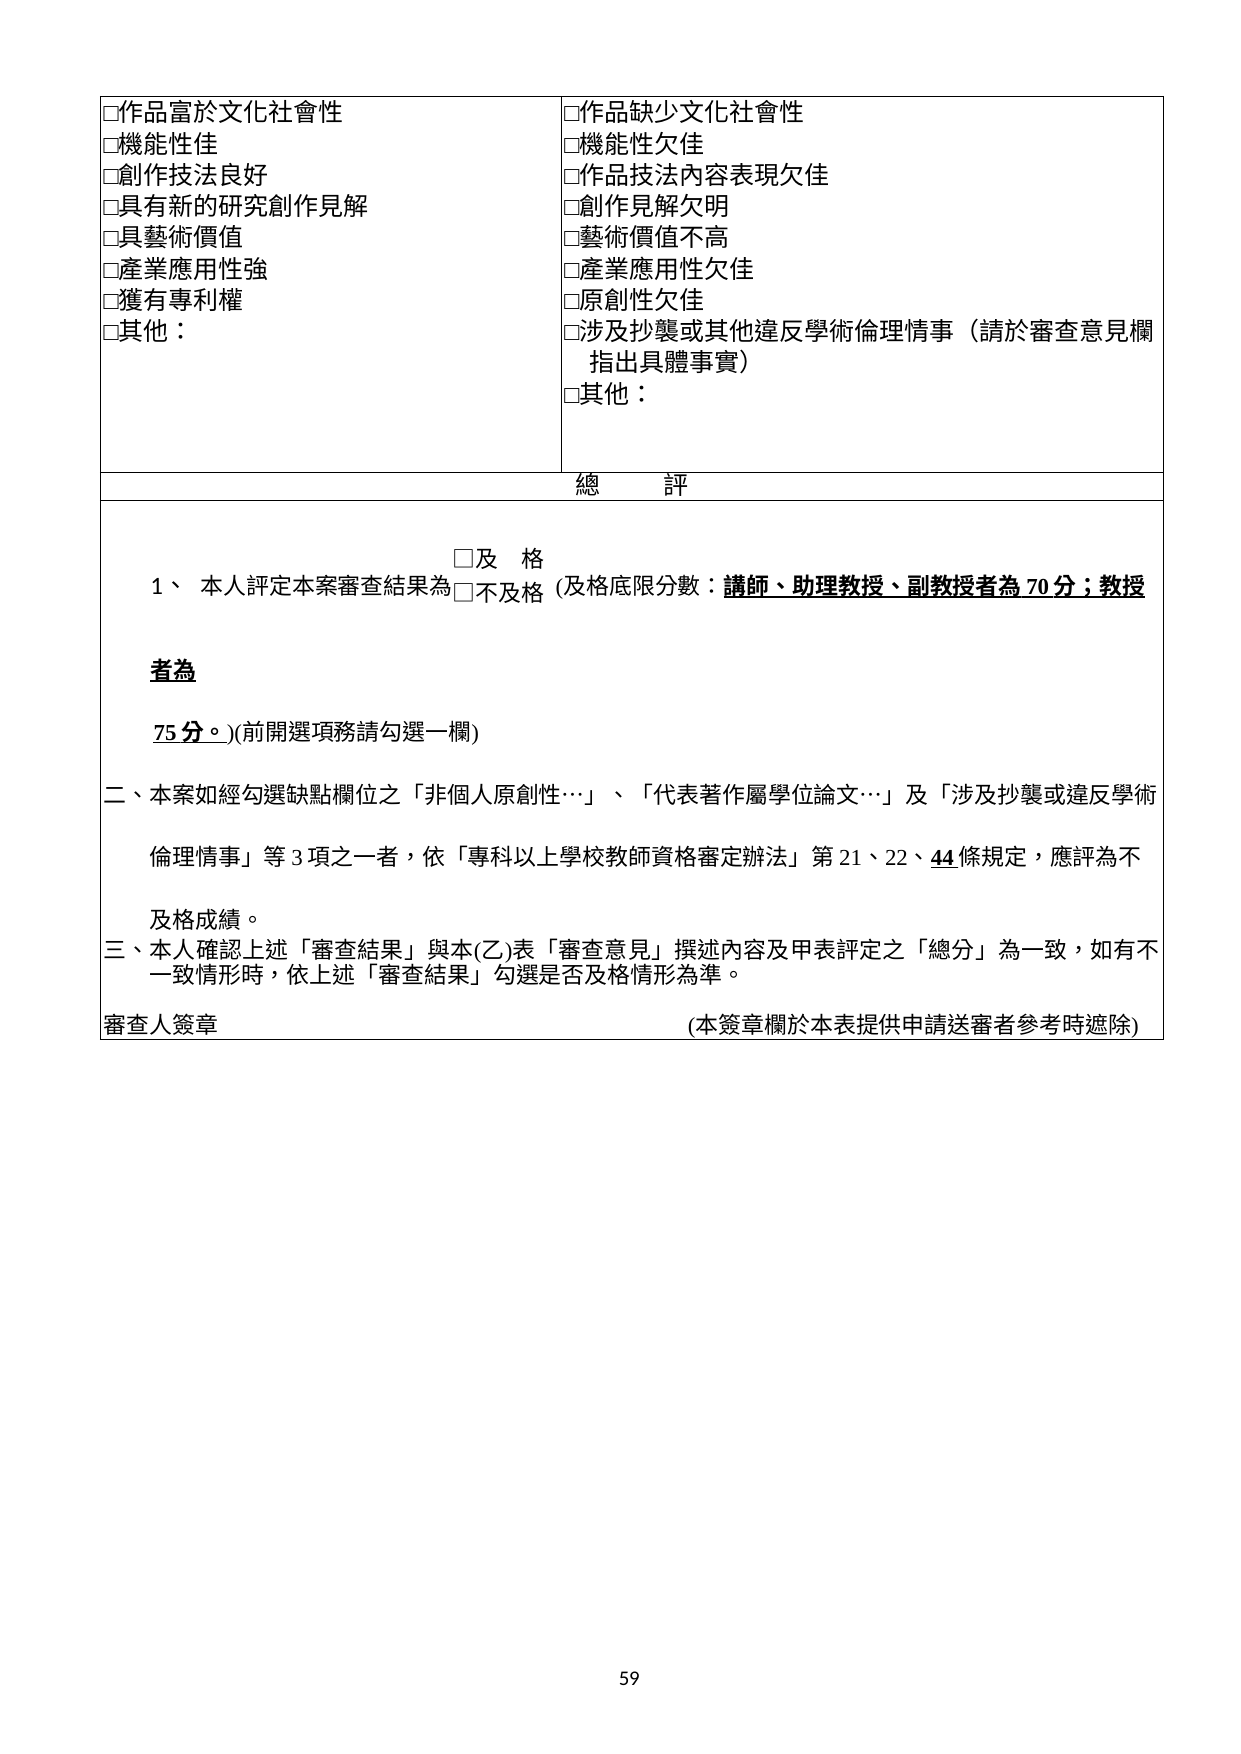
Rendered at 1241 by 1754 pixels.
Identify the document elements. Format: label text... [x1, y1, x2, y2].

table_cell 總 評 [101, 473, 1163, 500]
table_cell 本人評定本案審查結果為□及 格□不及格 (及格底限分數：講師、助理教授、副教授者為70分；教授者為 75分。)(前開選項務請勾選一欄) 二、本案如經勾選缺點欄位之「非個人原創性…」、「代表著作屬學位論文…」及「涉及抄襲或違反學術倫理情事」等3項之一者，依「專科以上學校教師資格審定辦法」第21、22、44條規定，應評為不及格成績。 三、本人確認上述「審查結果」與本(乙)表「審查意見」撰述內容及甲表評定之「總分」為一致，如有不一致情形時，依上述「審查結果」勾選是否及格情形為準。 審查人簽章 (本簽章欄於本表提供申請送審者參考時遮除) [101, 501, 1163, 1039]
table_cell □作品缺少文化社會性 □機能性欠佳 □作品技法內容表現欠佳 □創作見解欠明 □藝術價值不高 □產業應用性欠佳 □原創性欠佳 □涉及抄襲或其他違反學術倫理情事（請於審查意見欄指出具體事實） □其他： [562, 97, 1163, 472]
table_cell □作品富於文化社會性 □機能性佳 □創作技法良好 □具有新的研究創作見解 □具藝術價值 □產業應用性強 □獲有專利權 □其他： [101, 97, 561, 472]
